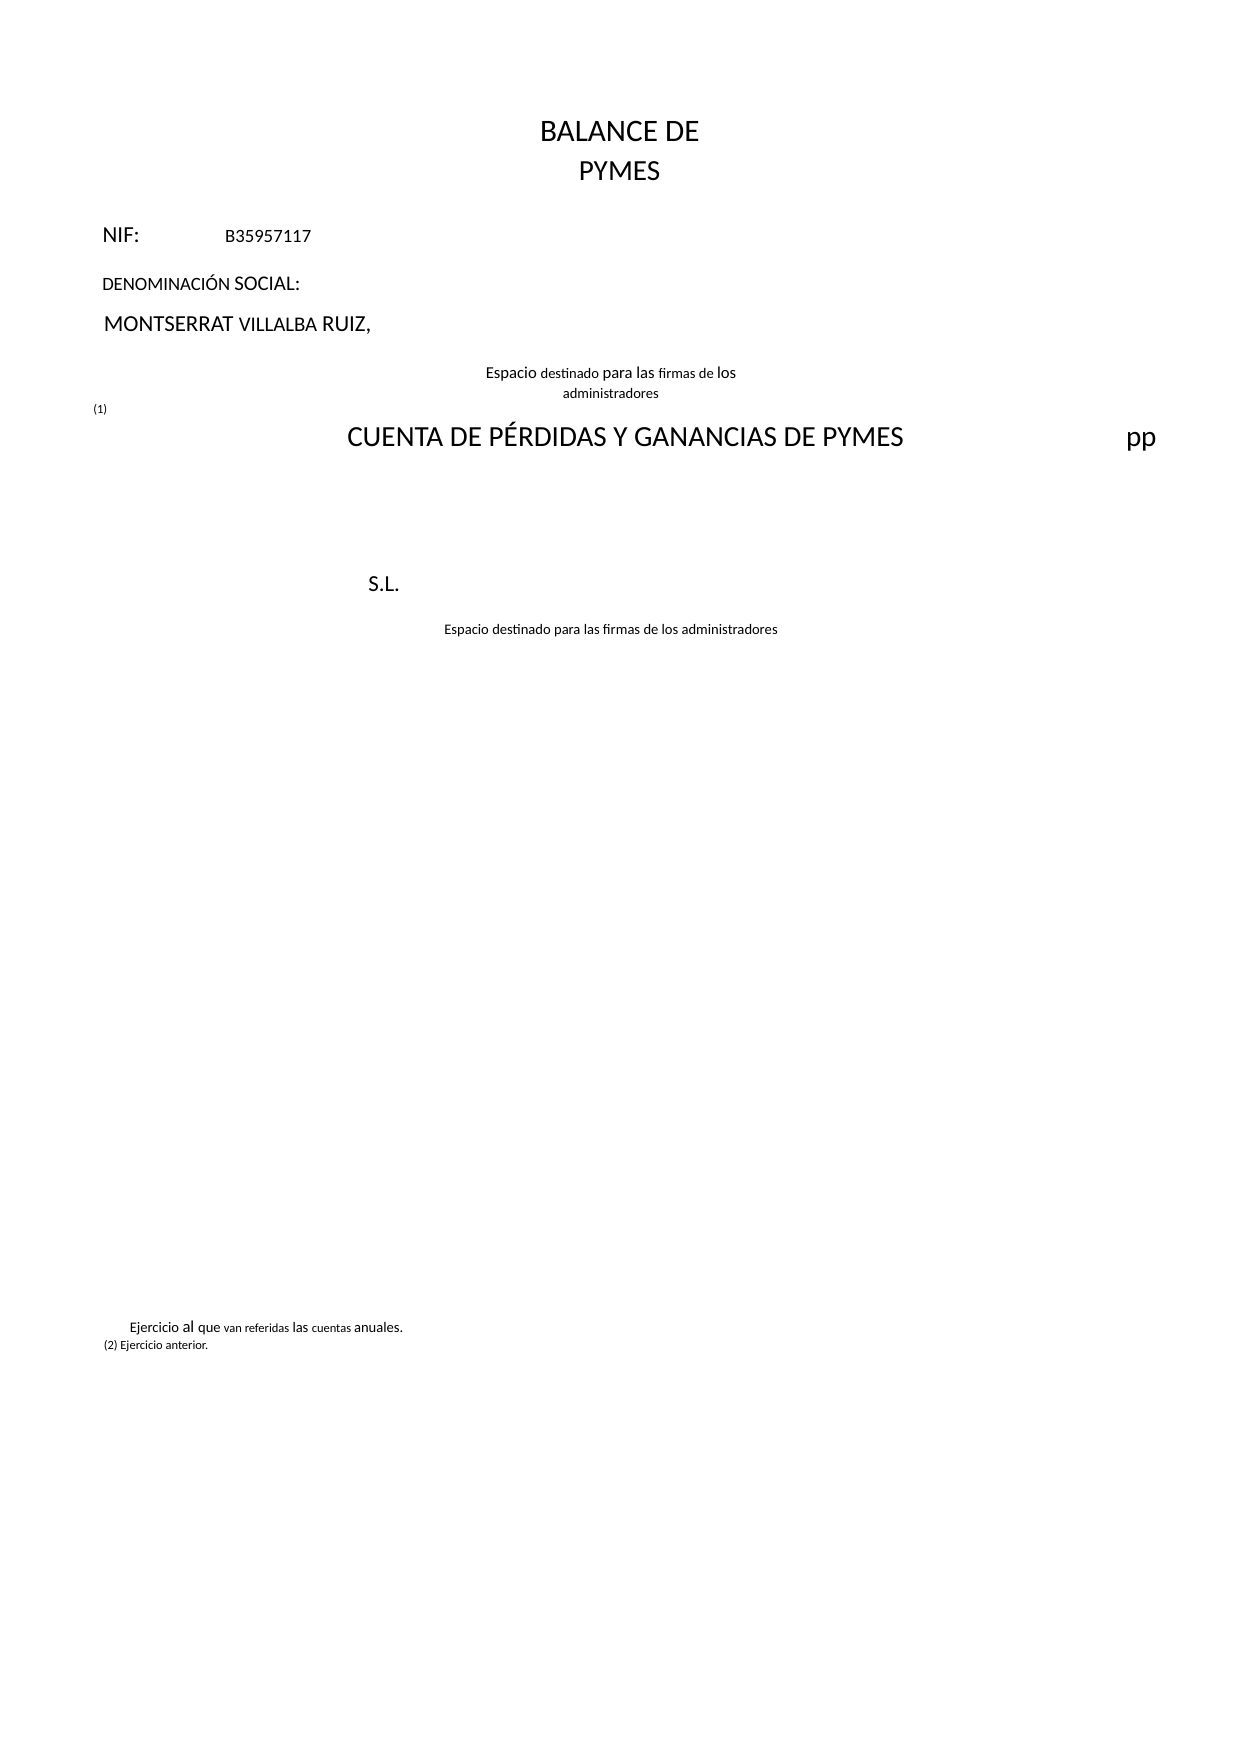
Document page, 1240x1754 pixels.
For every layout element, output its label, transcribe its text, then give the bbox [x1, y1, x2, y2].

subtitle CUENTA DE PÉRDIDAS Y GANANCIAS DE PYMES pp [347, 418, 1156, 454]
text S.L. [368, 569, 1155, 597]
text (1) [93, 402, 1156, 417]
text Espacio destinado para las firmas de los administradores [444, 620, 1123, 638]
